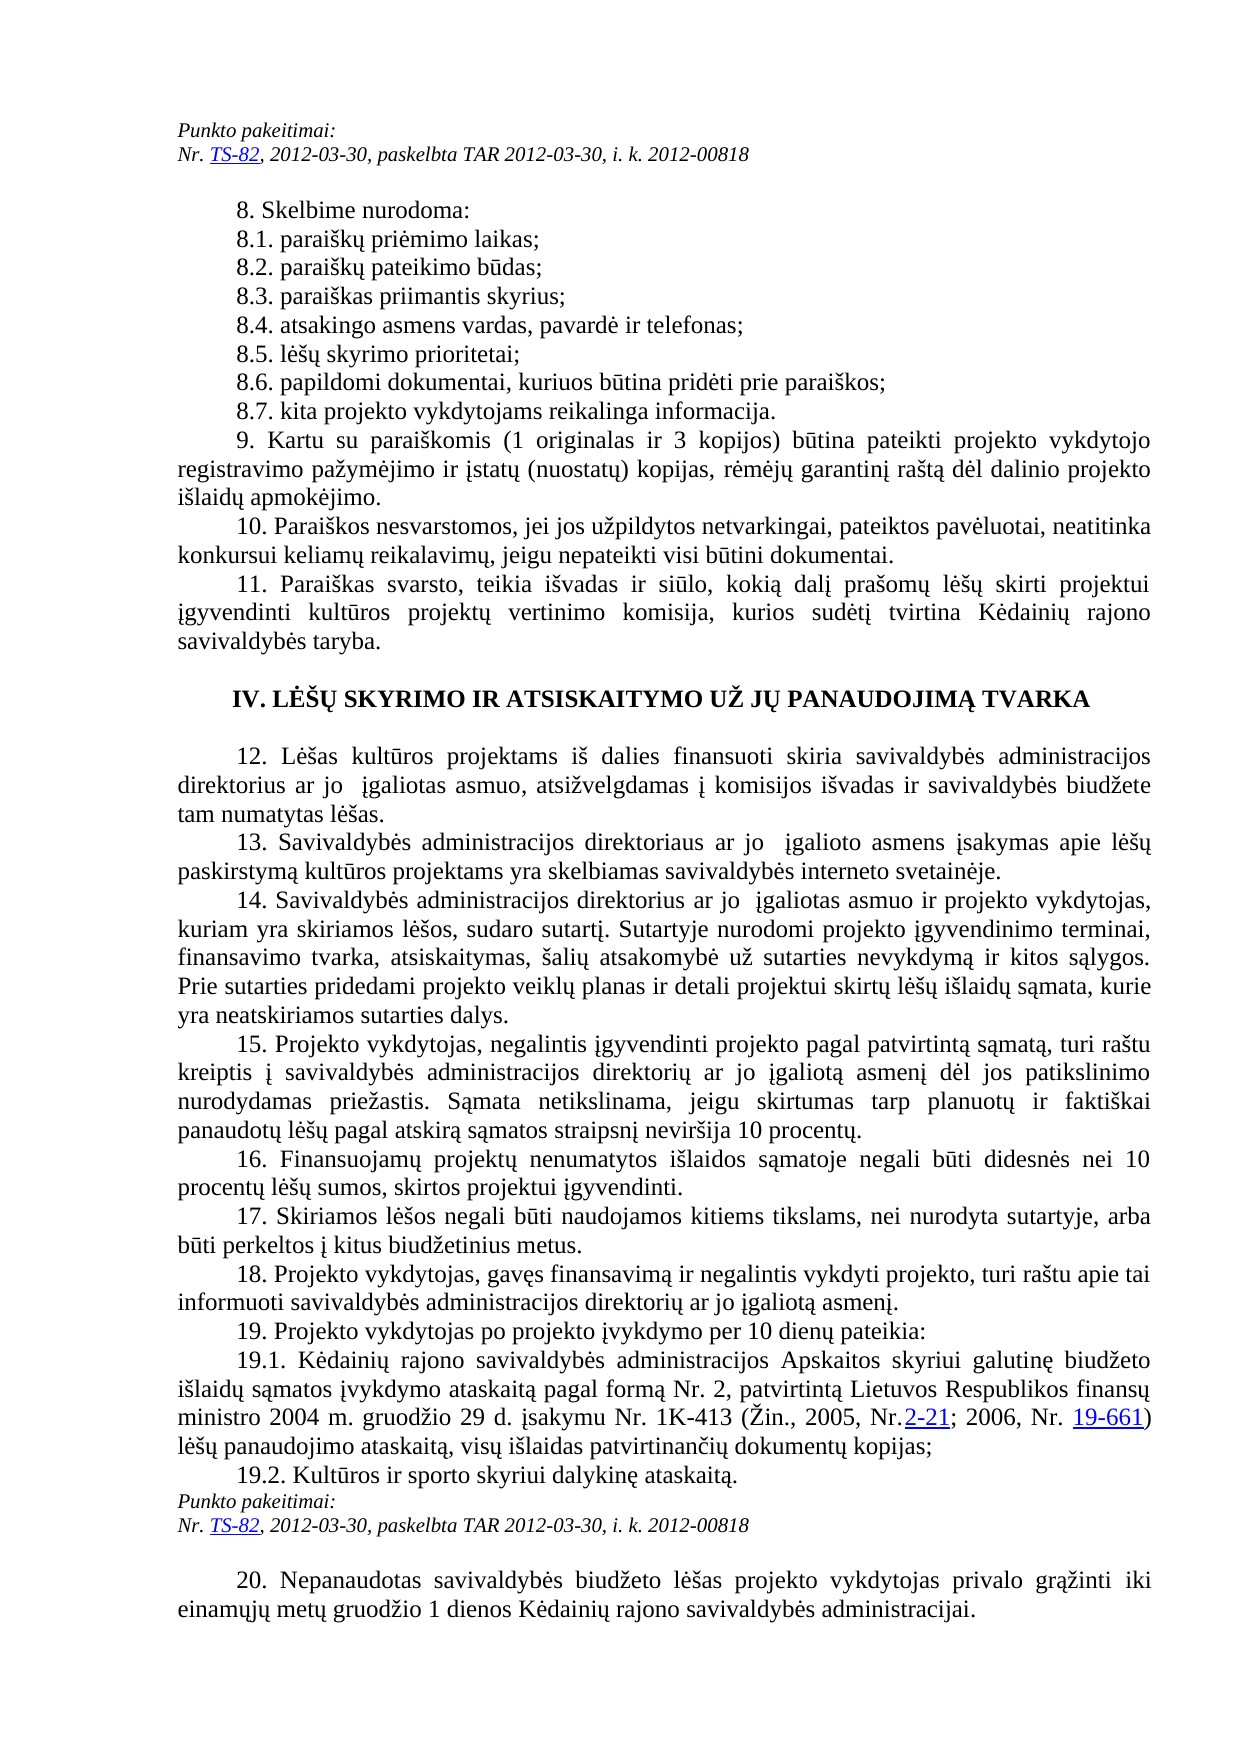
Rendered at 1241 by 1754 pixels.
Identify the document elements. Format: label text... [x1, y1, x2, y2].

text Punkto pakeitimai: [177, 118, 1152, 142]
text 15. Projekto vykdytojas, negalintis įgyvendinti projekto pagal patvirtintą sąmatą, turi raštu kreiptis į savivaldybės administracijos direktorių ar jo įgaliotą asmenį dėl jos patikslinimo nurodydamas priežastis. Sąmata netikslinama, jeigu skirtumas tarp planuotų ir faktiškai panaudotų lėšų pagal atskirą sąmatos straipsnį neviršija 10 procentų. [177, 1029, 1152, 1144]
text 18. Projekto vykdytojas, gavęs finansavimą ir negalintis vykdyti projekto, turi raštu apie tai informuoti savivaldybės administracijos direktorių ar jo įgaliotą asmenį. [177, 1259, 1152, 1316]
text 8.1. paraiškų priėmimo laikas; [177, 224, 1152, 252]
text Punkto pakeitimai: [177, 1489, 1152, 1513]
text Nr. TS-82, 2012-03-30, paskelbta TAR 2012-03-30, i. k. 2012-00818 [177, 1513, 1152, 1537]
text 12. Lėšas kultūros projektams iš dalies finansuoti skiria savivaldybės administracijos direktorius ar jo įgaliotas asmuo, atsižvelgdamas į komisijos išvadas ir savivaldybės biudžete tam numatytas lėšas. [177, 741, 1152, 827]
text Nr. TS-82, 2012-03-30, paskelbta TAR 2012-03-30, i. k. 2012-00818 [177, 142, 1152, 166]
text 8.7. kita projekto vykdytojams reikalinga informacija. [177, 396, 1152, 425]
text 8. Skelbime nurodoma: [177, 195, 1152, 224]
text 19.1. Kėdainių rajono savivaldybės administracijos Apskaitos skyriui galutinę biudžeto išlaidų sąmatos įvykdymo ataskaitą pagal formą Nr. 2, patvirtintą Lietuvos Respublikos finansų ministro 2004 m. gruodžio 29 d. įsakymu Nr. 1K-413 (Žin., 2005, Nr.2-21; 2006, Nr. 19-661) lėšų panaudojimo ataskaitą, visų išlaidas patvirtinančių dokumentų kopijas; [177, 1345, 1152, 1460]
text 16. Finansuojamų projektų nenumatytos išlaidos sąmatoje negali būti didesnės nei 10 procentų lėšų sumos, skirtos projektui įgyvendinti. [177, 1144, 1152, 1201]
text 8.5. lėšų skyrimo prioritetai; [177, 339, 1152, 367]
text IV. LĖŠŲ SKYRIMO IR ATSISKAITYMO UŽ JŲ PANAUDOJIMĄ TVARKA [177, 684, 1152, 712]
text 11. Paraiškas svarsto, teikia išvadas ir siūlo, kokią dalį prašomų lėšų skirti projektui įgyvendinti kultūros projektų vertinimo komisija, kurios sudėtį tvirtina Kėdainių rajono savivaldybės taryba. [177, 569, 1152, 655]
text 19.2. Kultūros ir sporto skyriui dalykinę ataskaitą. [177, 1460, 1152, 1489]
text 8.4. atsakingo asmens vardas, pavardė ir telefonas; [177, 310, 1152, 339]
text 8.3. paraiškas priimantis skyrius; [177, 281, 1152, 310]
text 14. Savivaldybės administracijos direktorius ar jo įgaliotas asmuo ir projekto vykdytojas, kuriam yra skiriamos lėšos, sudaro sutartį. Sutartyje nurodomi projekto įgyvendinimo terminai, finansavimo tvarka, atsiskaitymas, šalių atsakomybė už sutarties nevykdymą ir kitos sąlygos. Prie sutarties pridedami projekto veiklų planas ir detali projektui skirtų lėšų išlaidų sąmata, kurie yra neatskiriamos sutarties dalys. [177, 885, 1152, 1029]
text 10. Paraiškos nesvarstomos, jei jos užpildytos netvarkingai, pateiktos pavėluotai, neatitinka konkursui keliamų reikalavimų, jeigu nepateikti visi būtini dokumentai. [177, 511, 1152, 569]
text 19. Projekto vykdytojas po projekto įvykdymo per 10 dienų pateikia: [177, 1316, 1152, 1345]
text 8.2. paraiškų pateikimo būdas; [177, 252, 1152, 281]
text 17. Skiriamos lėšos negali būti naudojamos kitiems tikslams, nei nurodyta sutartyje, arba būti perkeltos į kitus biudžetinius metus. [177, 1201, 1152, 1259]
text 20. Nepanaudotas savivaldybės biudžeto lėšas projekto vykdytojas privalo grąžinti iki einamųjų metų gruodžio 1 dienos Kėdainių rajono savivaldybės administracijai. [177, 1566, 1152, 1623]
text 13. Savivaldybės administracijos direktoriaus ar jo įgalioto asmens įsakymas apie lėšų paskirstymą kultūros projektams yra skelbiamas savivaldybės interneto svetainėje. [177, 827, 1152, 885]
text 9. Kartu su paraiškomis (1 originalas ir 3 kopijos) būtina pateikti projekto vykdytojo registravimo pažymėjimo ir įstatų (nuostatų) kopijas, rėmėjų garantinį raštą dėl dalinio projekto išlaidų apmokėjimo. [177, 425, 1152, 511]
text 8.6. papildomi dokumentai, kuriuos būtina pridėti prie paraiškos; [177, 367, 1152, 396]
